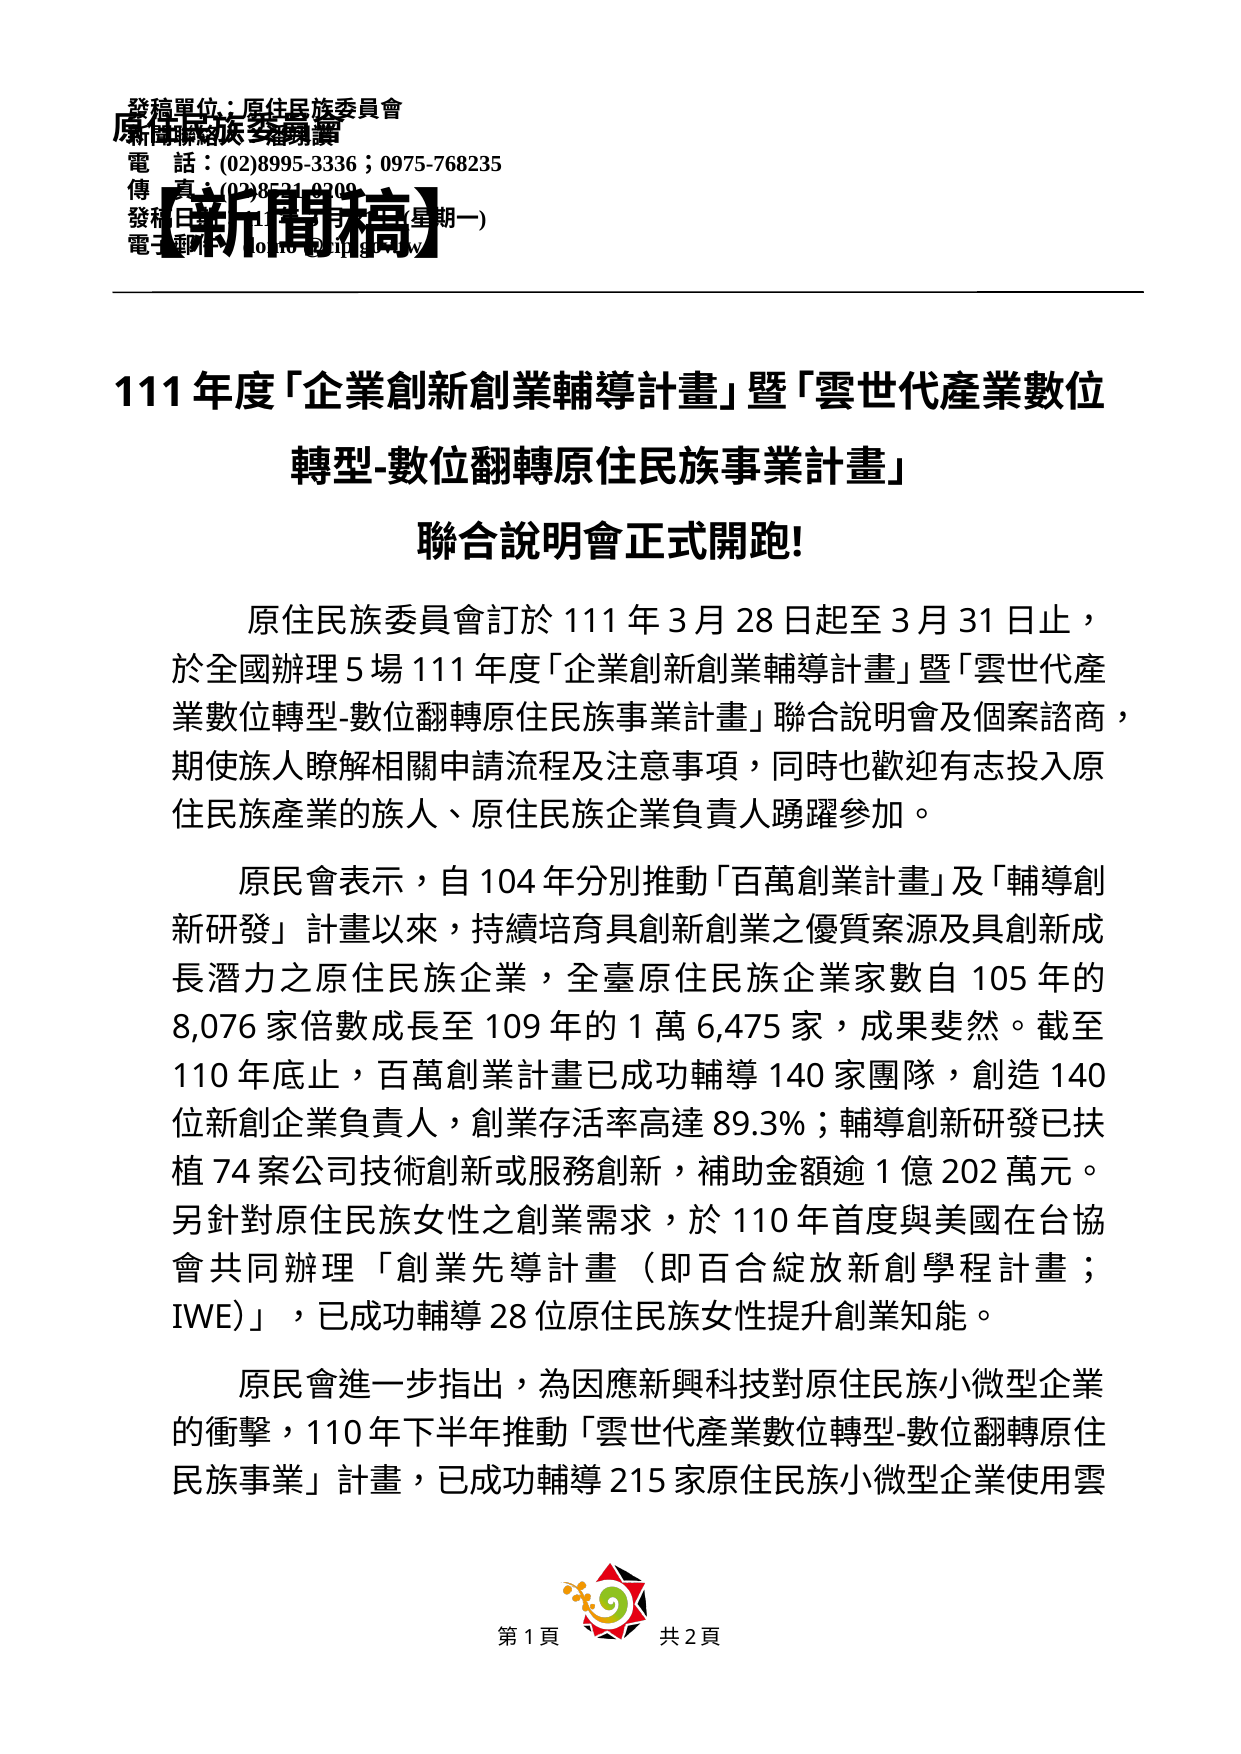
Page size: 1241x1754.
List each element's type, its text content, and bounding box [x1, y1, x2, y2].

text 新聞聯絡人：潘翊讚 [128, 123, 529, 150]
text 發稿單位：原住民族委員會 [128, 96, 529, 123]
text 【新聞稿】 [112, 163, 1106, 276]
text 原住民族委員會 [112, 88, 1106, 163]
text 原住民族委員會訂於111年3月28日起至3月31日止，於全國辦理5場111年度「企業創新創業輔導計畫」暨「雲世代產業數位轉型-數位翻轉原住民族事業計畫」聯合說明會及個案諮商，期使族人瞭解相關申請流程及注意事項，同時也歡迎有志投入原住民族產業的族人、原住民族企業負責人踴躍參加。 [172, 594, 1106, 836]
text 電 話：(02)8995-3336；0975-768235 [128, 150, 529, 177]
text 原民會表示，自104年分別推動「百萬創業計畫」及「輔導創新研發」計畫以來，持續培育具創新創業之優質案源及具創新成長潛力之原住民族企業，全臺原住民族企業家數自105年的8,076家倍數成長至109年的1萬6,475家，成果斐然。截至110年底止，百萬創業計畫已成功輔導140家團隊，創造140位新創企業負責人，創業存活率高達89.3%；輔導創新研發已扶植74案公司技術創新或服務創新，補助金額逾1億202萬元。另針對原住民族女性之創業需求，於110年首度與美國在台協會共同辦理「創業先導計畫（即百合綻放新創學程計畫；IWE）」，已成功輔導28位原住民族女性提升創業知能。 [172, 855, 1106, 1339]
text 傳 真：(02)8521-0209 [128, 177, 529, 204]
text 電子郵件：domo @cip.gov.tw [128, 231, 529, 258]
text 原民會進一步指出，為因應新興科技對原住民族小微型企業的衝擊，110年下半年推動「雲世代產業數位轉型-數位翻轉原住民族事業」計畫，已成功輔導215家原住民族小微型企業使用雲服務方案、行動支付、數位工具，優化企業流程及提升經營效率。另為持續協助原住民族小微型企業數位轉型，本（111）年度擴大納入「得免辦理登記之小規模商業」，期盼提升更多原住民族小微型企業數位能力。 [172, 1357, 1106, 1503]
text 111年度「企業創新創業輔導計畫」暨「雲世代產業數位轉型-數位翻轉原住民族事業計畫」 [112, 351, 1106, 501]
text 發稿日期：111年 3月 21日(星期一) [128, 204, 529, 231]
text 聯合說明會正式開跑! [112, 501, 1106, 576]
picture [560, 1563, 660, 1645]
